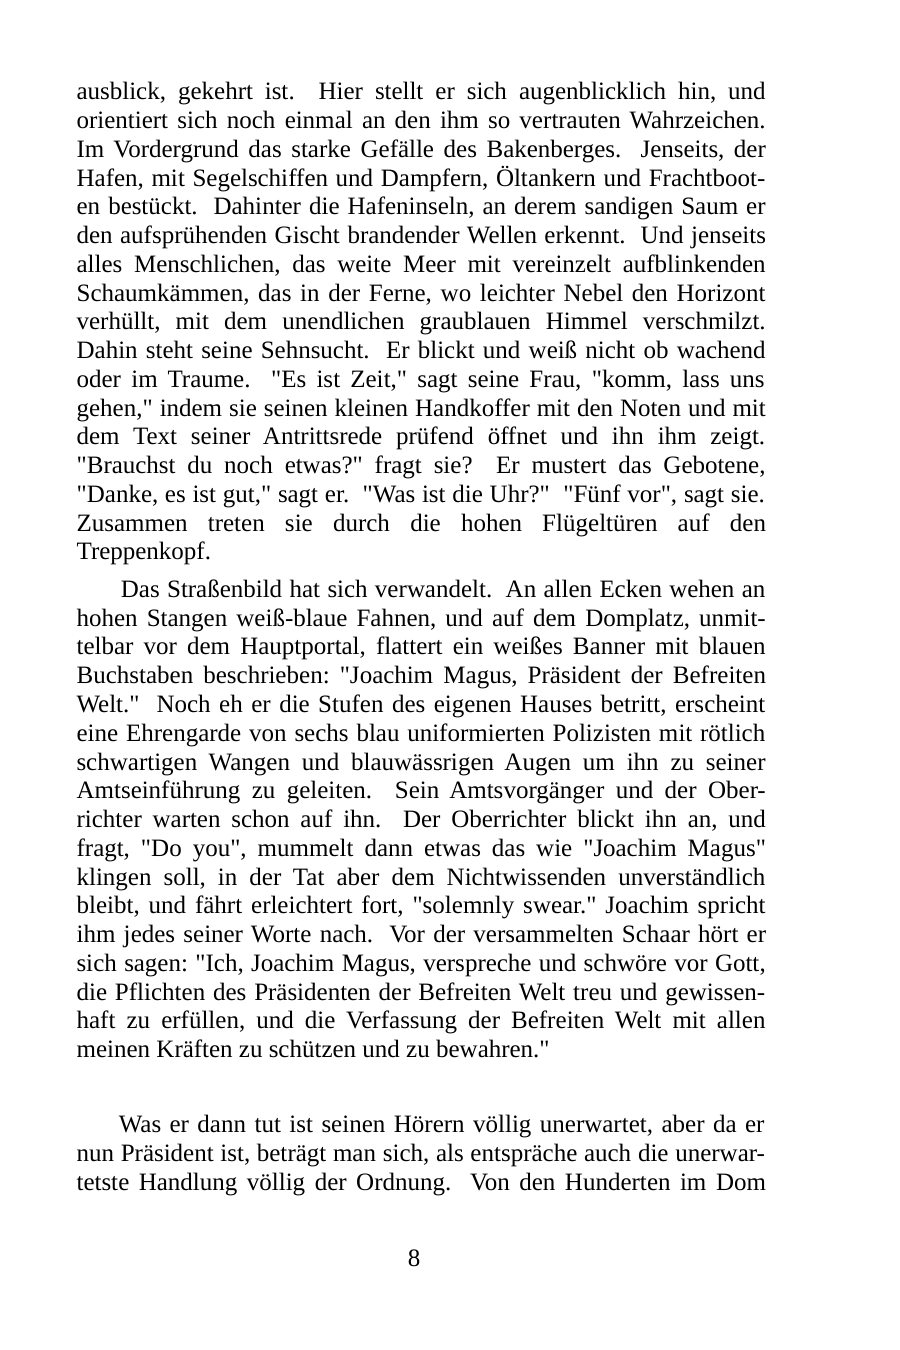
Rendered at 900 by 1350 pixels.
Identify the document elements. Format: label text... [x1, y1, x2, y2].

text ausblick, gekehrt ist. Hier stellt er sich augenblicklich hin, und orientiert sich noch einmal an den ihm so vertrauten Wahrzeichen. Im Vordergrund das starke Gefälle des Bakenberges. Jenseits, der Hafen, mit Segelschiffen und Dampfern, Öltankern und Frachtboot-en bestückt. Dahinter die Hafeninseln, an derem sandigen Saum er den aufsprühenden Gischt brandender Wellen erkennt. Und jenseits alles Menschlichen, das weite Meer mit vereinzelt aufblinkenden Schaumkämmen, das in der Ferne, wo leichter Nebel den Horizont verhüllt, mit dem unendlichen graublauen Himmel verschmilzt. Dahin steht seine Sehnsucht. Er blickt und weiß nicht ob wachend oder im Traume. "Es ist Zeit," sagt seine Frau, "komm, lass uns gehen," indem sie seinen kleinen Handkoffer mit den Noten und mit dem Text seiner Antrittsrede prüfend öffnet und ihn ihm zeigt. "Brauchst du noch etwas?" fragt sie? Er mustert das Gebotene, "Danke, es ist gut," sagt er. "Was ist die Uhr?" "Fünf vor", sagt sie. Zusammen treten sie durch die hohen Flügeltüren auf den Treppenkopf. [76, 76, 766, 565]
text Was er dann tut ist seinen Hörern völlig unerwartet, aber da er nun Präsident ist, beträgt man sich, als entspräche auch die unerwar-tetste Handlung völlig der Ordnung. Von den Hunderten im Dom [76, 1109, 766, 1196]
text Das Straßenbild hat sich verwandelt. An allen Ecken wehen an hohen Stangen weiß-blaue Fahnen, und auf dem Domplatz, unmit-telbar vor dem Hauptportal, flattert ein weißes Banner mit blauen Buchstaben beschrieben: "Joachim Magus, Präsident der Befreiten Welt." Noch eh er die Stufen des eigenen Hauses betritt, erscheint eine Ehrengarde von sechs blau uniformierten Polizisten mit rötlich schwartigen Wangen und blauwässrigen Augen um ihn zu seiner Amtseinführung zu geleiten. Sein Amtsvorgänger und der Ober-richter warten schon auf ihn. Der Oberrichter blickt ihn an, und fragt, "Do you", mummelt dann etwas das wie "Joachim Magus" klingen soll, in der Tat aber dem Nichtwissenden unverständlich bleibt, und fährt erleichtert fort, "solemnly swear." Joachim spricht ihm jedes seiner Worte nach. Vor der versammelten Schaar hört er sich sagen: "Ich, Joachim Magus, verspreche und schwöre vor Gott, die Pflichten des Präsidenten der Befreiten Welt treu und gewissen-haft zu erfüllen, und die Verfassung der Befreiten Welt mit allen meinen Kräften zu schützen und zu bewahren." [76, 574, 766, 1063]
